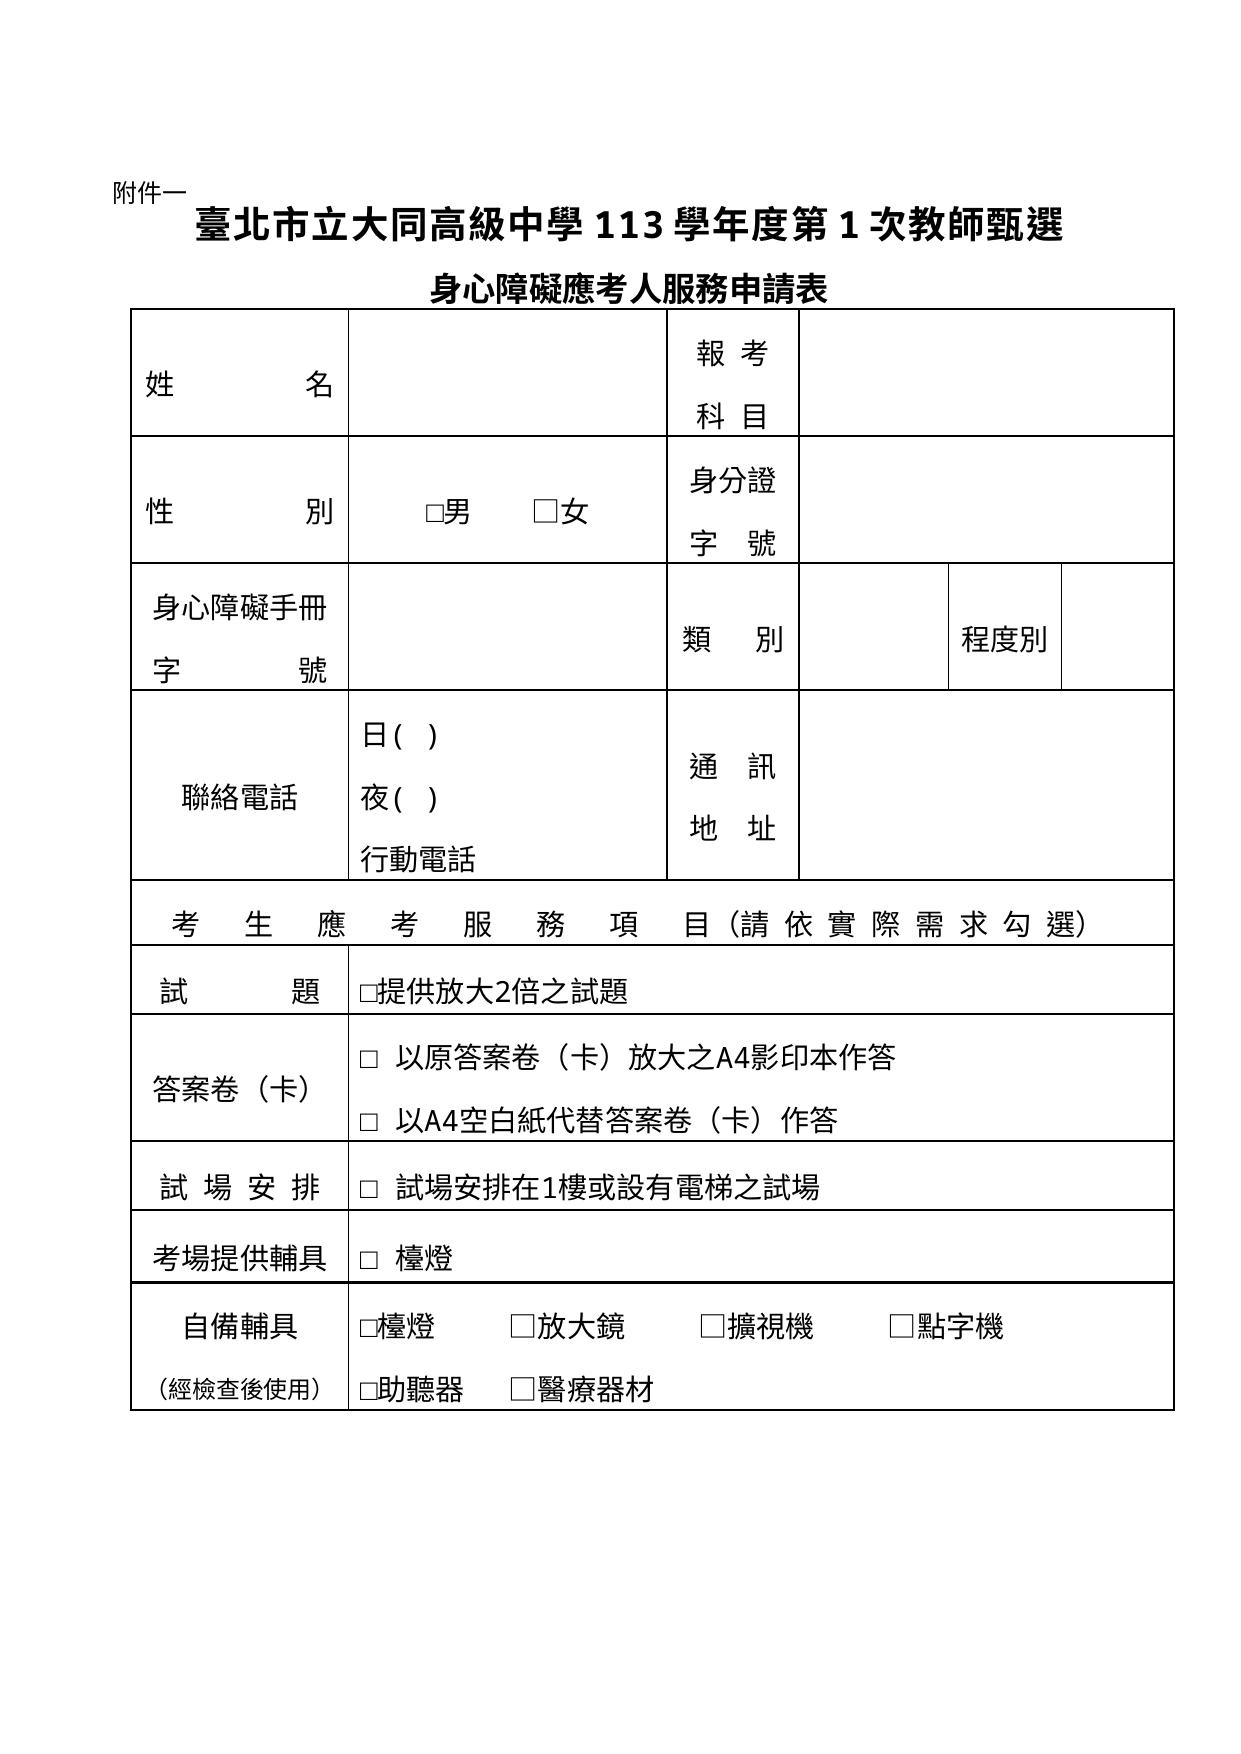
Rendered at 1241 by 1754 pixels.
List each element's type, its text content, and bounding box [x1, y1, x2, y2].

table_cell □ 檯燈 [349, 1211, 1173, 1281]
text 臺北市立大同高級中學113學年度第1次教師甄選 [112, 212, 1146, 246]
table_cell 性 別 [132, 437, 348, 562]
table_cell 自備輔具 （經檢查後使用） [132, 1284, 348, 1408]
table_header [800, 310, 1173, 435]
table_cell 程度別 [949, 564, 1061, 689]
text 附件一 [112, 150, 1146, 212]
table_cell □檯燈 □放大鏡 □擴視機 □點字機 □助聽器 □醫療器材 [349, 1284, 1173, 1408]
table_cell [800, 437, 1173, 562]
table_cell 通 訊 地 址 [668, 691, 798, 879]
table_cell 類 別 [668, 564, 798, 689]
table_cell [349, 564, 666, 689]
table_cell □ 試場安排在1樓或設有電梯之試場 [349, 1142, 1173, 1209]
table_cell 身心障礙手冊 字 號 [132, 564, 348, 689]
table_cell [1062, 564, 1173, 689]
table_cell 身分證 字 號 [668, 437, 798, 562]
table_cell 試 場 安 排 [132, 1142, 348, 1209]
text 身心障礙應考人服務申請表 [112, 246, 1146, 308]
table_cell 試 題 [132, 946, 348, 1012]
table_cell □ 以原答案卷（卡）放大之A4影印本作答 □ 以A4空白紙代替答案卷（卡）作答 [349, 1015, 1173, 1139]
table_cell [800, 691, 1173, 879]
table_cell □提供放大2倍之試題 [349, 946, 1173, 1012]
table_header 姓 名 [132, 310, 348, 435]
table_cell □男 □女 [349, 437, 666, 562]
table_cell [800, 564, 948, 689]
table_cell 考場提供輔具 [132, 1211, 348, 1281]
table_cell 答案卷（卡） [132, 1015, 348, 1139]
table_cell 聯絡電話 [132, 691, 348, 879]
table_header [349, 310, 666, 435]
table_header 報 考 科 目 [668, 310, 798, 435]
table_cell 日( ) 夜( ) 行動電話 [349, 691, 666, 879]
table_cell 考 生 應 考 服 務 項 目（請 依 實 際 需 求 勾 選） [132, 881, 1173, 943]
